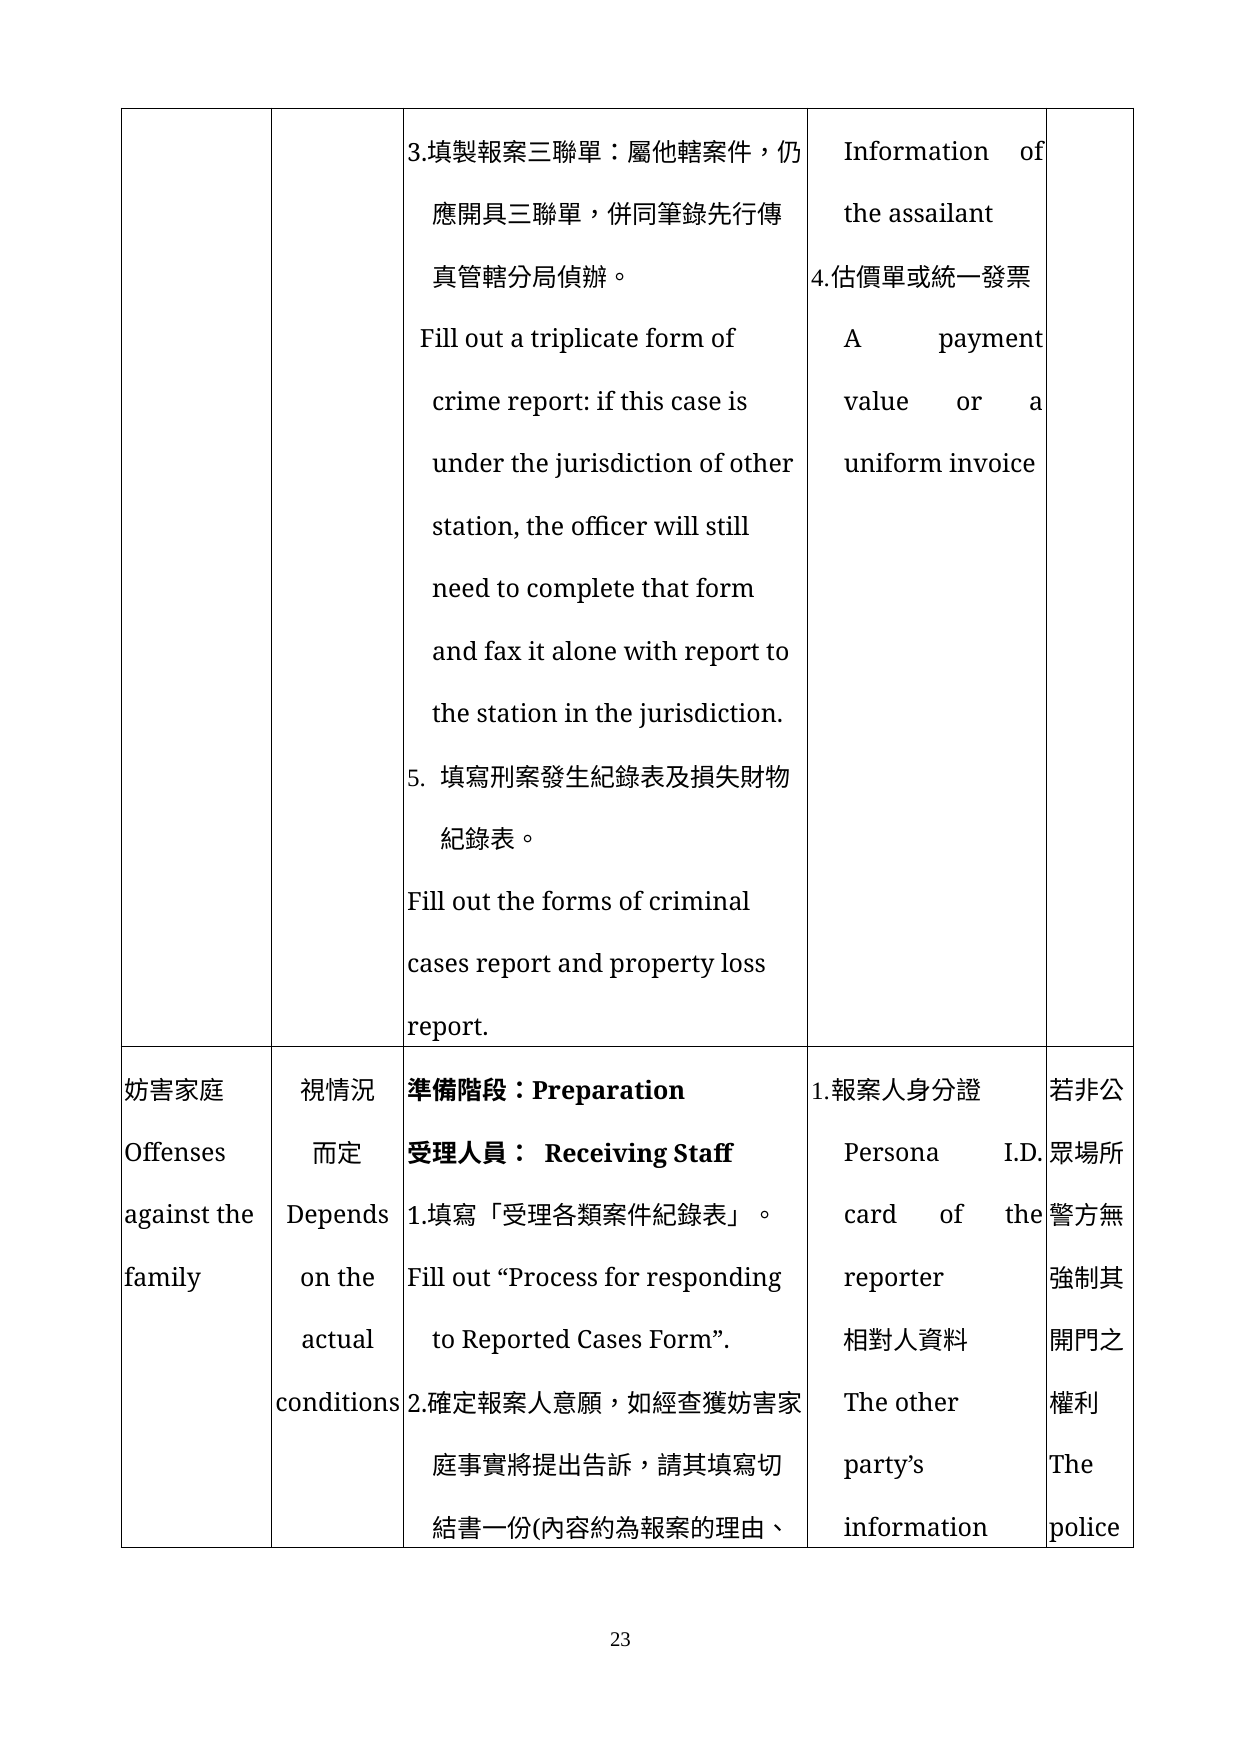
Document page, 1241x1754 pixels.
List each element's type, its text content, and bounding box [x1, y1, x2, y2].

table_cell [122, 109, 271, 1046]
table_cell [272, 109, 403, 1046]
table_cell 視情況 而定 Depends on the actual conditions [272, 1047, 403, 1547]
table_cell [1047, 109, 1133, 1046]
table_cell 準備階段：Preparation 受理人員： Receiving Staff 1.填寫「受理各類案件紀錄表」。 Fill out “Process for responding to Reported Cases Form”. 2.確定報案人意願，如經查獲妨害家庭事實將提出告訴，請其填寫切結書一份(內容約為報案的理由、要求及經查獲有通姦情形時要提出告訴)。 Double confirm with the reporter if he /she is determined to press charges. Once the evidence has been brought to the case and press charges, the reporter will have to sign a letter of affidavit (content will have to state the reason for case reporting and require for this case, and if the adultery is been confirmed later, the charge will be brought.) 3.派遣備勤或線上巡邏人員隨同報案人前往現場(帶照相機、錄音機)。 Dispatch backup or on-duty patrol officers to accompany the reporter to the crime scene (bringing a camera and a recorder) 4.報告所長規劃勤務。 Report to the chief of the police station about planning duties. 處理人員裝備(視需要增減)： Equipments of the undertaking staff ( to add or take out equipments based on their needs) 手槍、無線電、子彈，警用行動電腦、照相機、錄音機。 Guns, radios, bullets, police mobile computers, cameras, recorders 處理步驟(全程錄音)： Handling procedure (total recording): 1.到達現場按鈴，記錄開門時間。 Press the bell when arriving at the scene and record the time when door is opened. 2.持搜索票執行： Proceed with the following with your warrant: 3.提示搜索票後進行蒐證。(注意人的衣著、內部擺設、房間凌亂情形、垃圾桶丟棄物、衣櫃) Present the warrant and research the scene (Pay attention to the clothes people wear, the interior setting, how messy the room is, trashes in the trash can and the closets) 4.被查獲當事人、提出告訴當事人、第三者及垃圾桶內證物帶所偵詢。 Evidences found on the person(s) involved, the person that files the charges, any third parties and evidences found in the trash can be brought back for investigation. 5.隔離告訴人、被告，發予被告逮捕通知書，製作被告筆錄。 Separate the complaint and the defendant. Issue a warrant for arrest to the defendant and make report from the defendant. 檢齊案卷、人犯移送分局偵查隊偵辦。 After collecting all necessary documents, send all documents and the defendant to the Criminal Investigation Brigade for investigation. 未持搜索票執行：Search without a warrant: 1.說明案由後未得場所主人同意：告知報案人因無搜索票礙難進入，請告訴人與警察保持聯繫，如有發現新證據時，通知警察前往處理。 After explaining the situation but not getting permission from the owner of the premises: inform the person reporting the crime that you can’t search the premises without a warrant, so please stay in touch with the police. In case of any new evidence shows up, contact the police immediately. 2.說明案由後經場所主人同意，或報案人同行且為場所主人時，依持搜索票執行步驟執行。 After explaining the situation and permitted by the owner of the premises, or the person reported the crime is with the police and he / she happens to be the owner, do the search according to the procedure of having a warrant. [404, 1047, 807, 1547]
table_cell 報案人身分證 Persona I.D. card of the reporter 相對人資料 The other party’s information [808, 1047, 1046, 1547]
table_cell 報案人身分證 Personal I.D. card of the reporter. 毀損物品相片 Photos of the damaged properties. 加害人資料 Information of the assailant 估價單或統一發票 A payment value or a uniform invoice [808, 109, 1046, 1046]
table_cell 3.填製報案三聯單：屬他轄案件，仍應開具三聯單，併同筆錄先行傳真管轄分局偵辦。 Fill out a triplicate form of crime report: if this case is under the jurisdiction of other station, the officer will still need to complete that form and fax it alone with report to the station in the jurisdiction. 填寫刑案發生紀錄表及損失財物紀錄表。 Fill out the forms of criminal cases report and property loss report. [404, 109, 807, 1046]
table_cell 妨害家庭 Offenses against the family [122, 1047, 271, 1547]
table_cell 若非公眾場所警方無強制其開門之權利 The police [1047, 1047, 1133, 1547]
